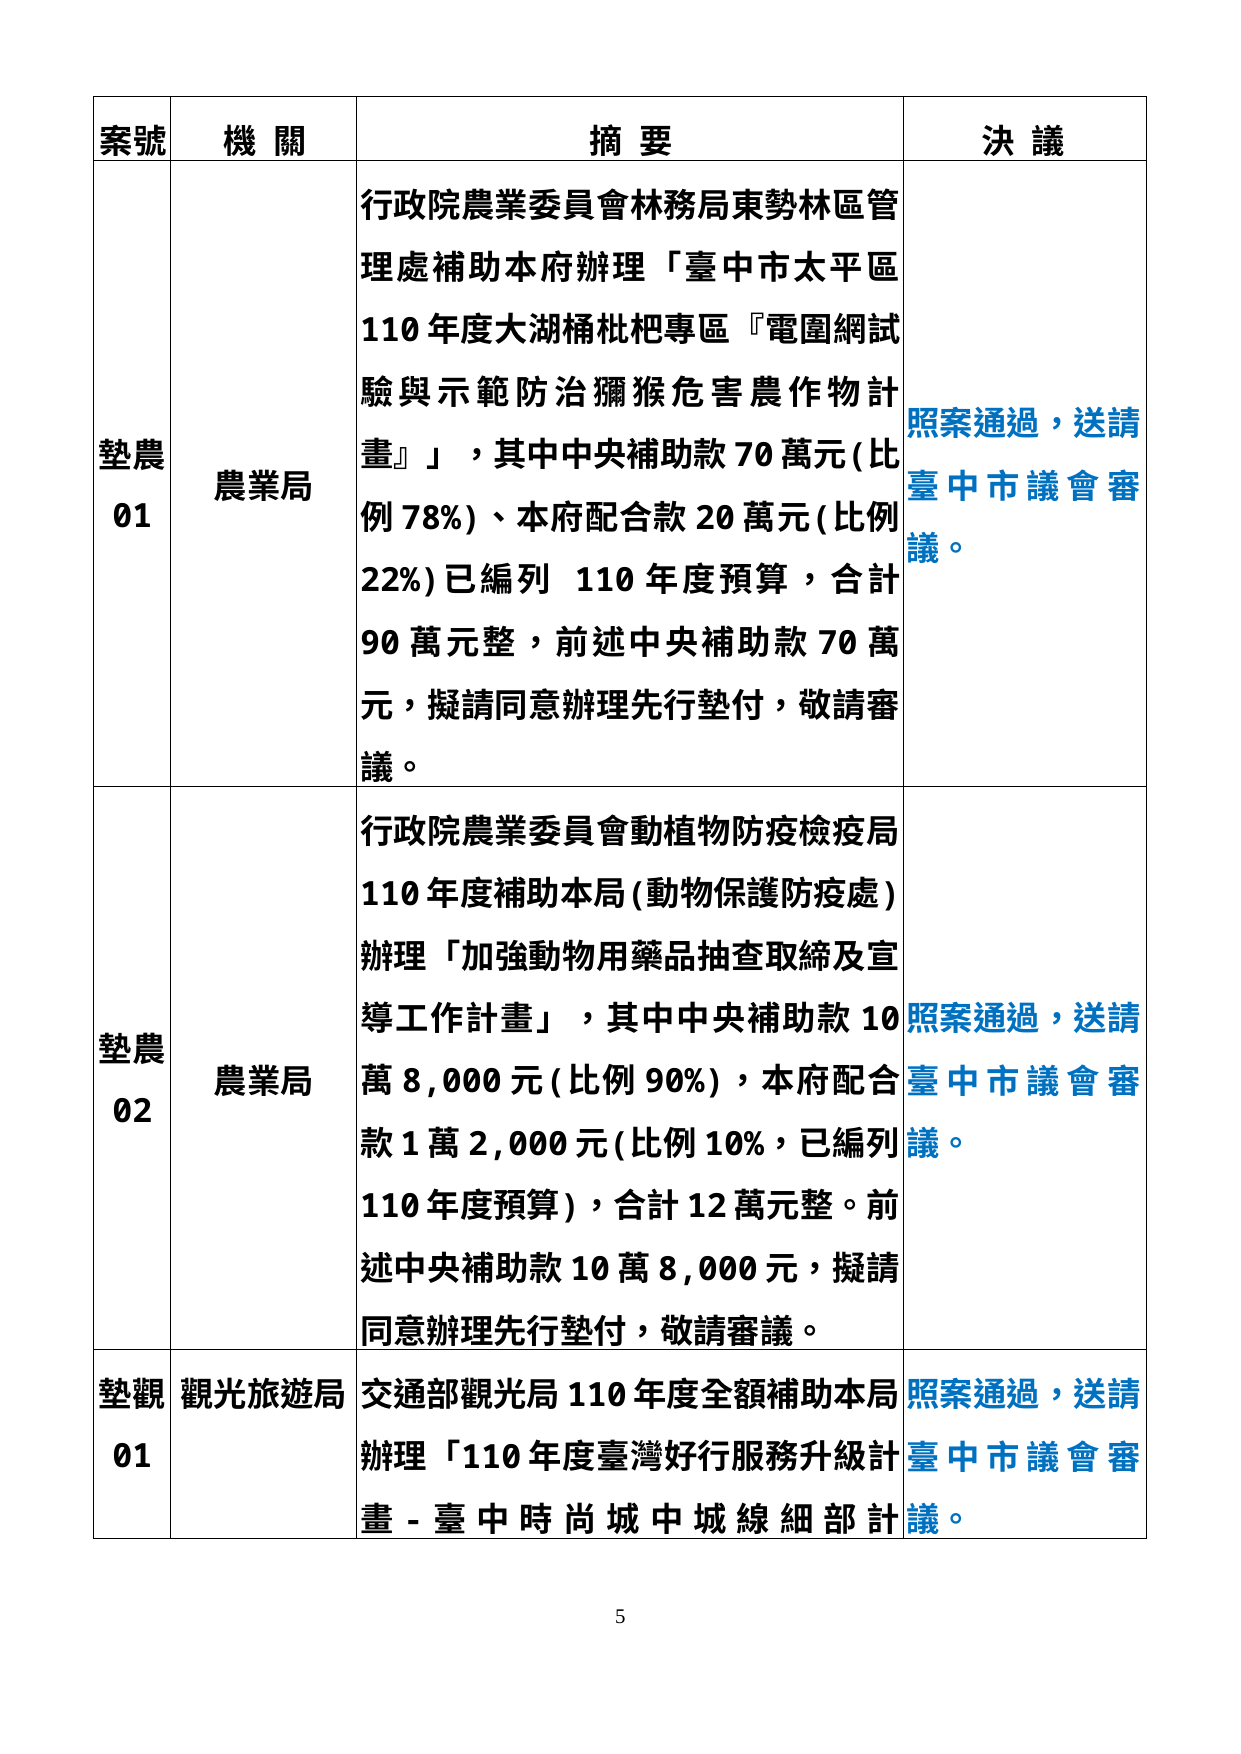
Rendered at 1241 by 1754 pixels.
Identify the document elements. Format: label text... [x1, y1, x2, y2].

table_header 機 關 [171, 97, 356, 160]
table_cell 行政院農業委員會動植物防疫檢疫局110年度補助本局(動物保護防疫處)辦理「加強動物用藥品抽查取締及宣導工作計畫」，其中中央補助款10萬8,000元(比例90%)，本府配合款1萬2,000元(比例10%，已編列110年度預算)，合計12萬元整。前述中央補助款10萬8,000元，擬請同意辦理先行墊付，敬請審議。 [357, 787, 903, 1349]
table_cell 觀光旅遊局 [171, 1350, 356, 1538]
table_header 案號 [94, 97, 170, 160]
table_header 摘 要 [357, 97, 903, 160]
table_cell 墊觀01 [94, 1350, 170, 1538]
table_header 決 議 [904, 97, 1146, 160]
table_cell 照案通過，送請臺中市議會審議。 [904, 787, 1146, 1349]
table_cell 墊農01 [94, 161, 170, 786]
table_cell 行政院農業委員會林務局東勢林區管理處補助本府辦理「臺中市太平區110年度大湖桶枇杷專區『電圍網試驗與示範防治獼猴危害農作物計畫』」，其中中央補助款70萬元(比例78%)、本府配合款20萬元(比例22%)已編列 110年度預算，合計90萬元整，前述中央補助款70萬元，擬請同意辦理先行墊付，敬請審議。 [357, 161, 903, 786]
table_cell 農業局 [171, 787, 356, 1349]
table_cell 農業局 [171, 161, 356, 786]
table_cell 墊農02 [94, 787, 170, 1349]
table_cell 照案通過，送請臺中市議會審議。 [904, 161, 1146, 786]
table_cell 照案通過，送請臺中市議會審議。 [904, 1350, 1146, 1538]
table_cell 交通部觀光局110年度全額補助本局辦理「110年度臺灣好行服務升級計畫-臺中時尚城中城線細部計 [357, 1350, 903, 1538]
